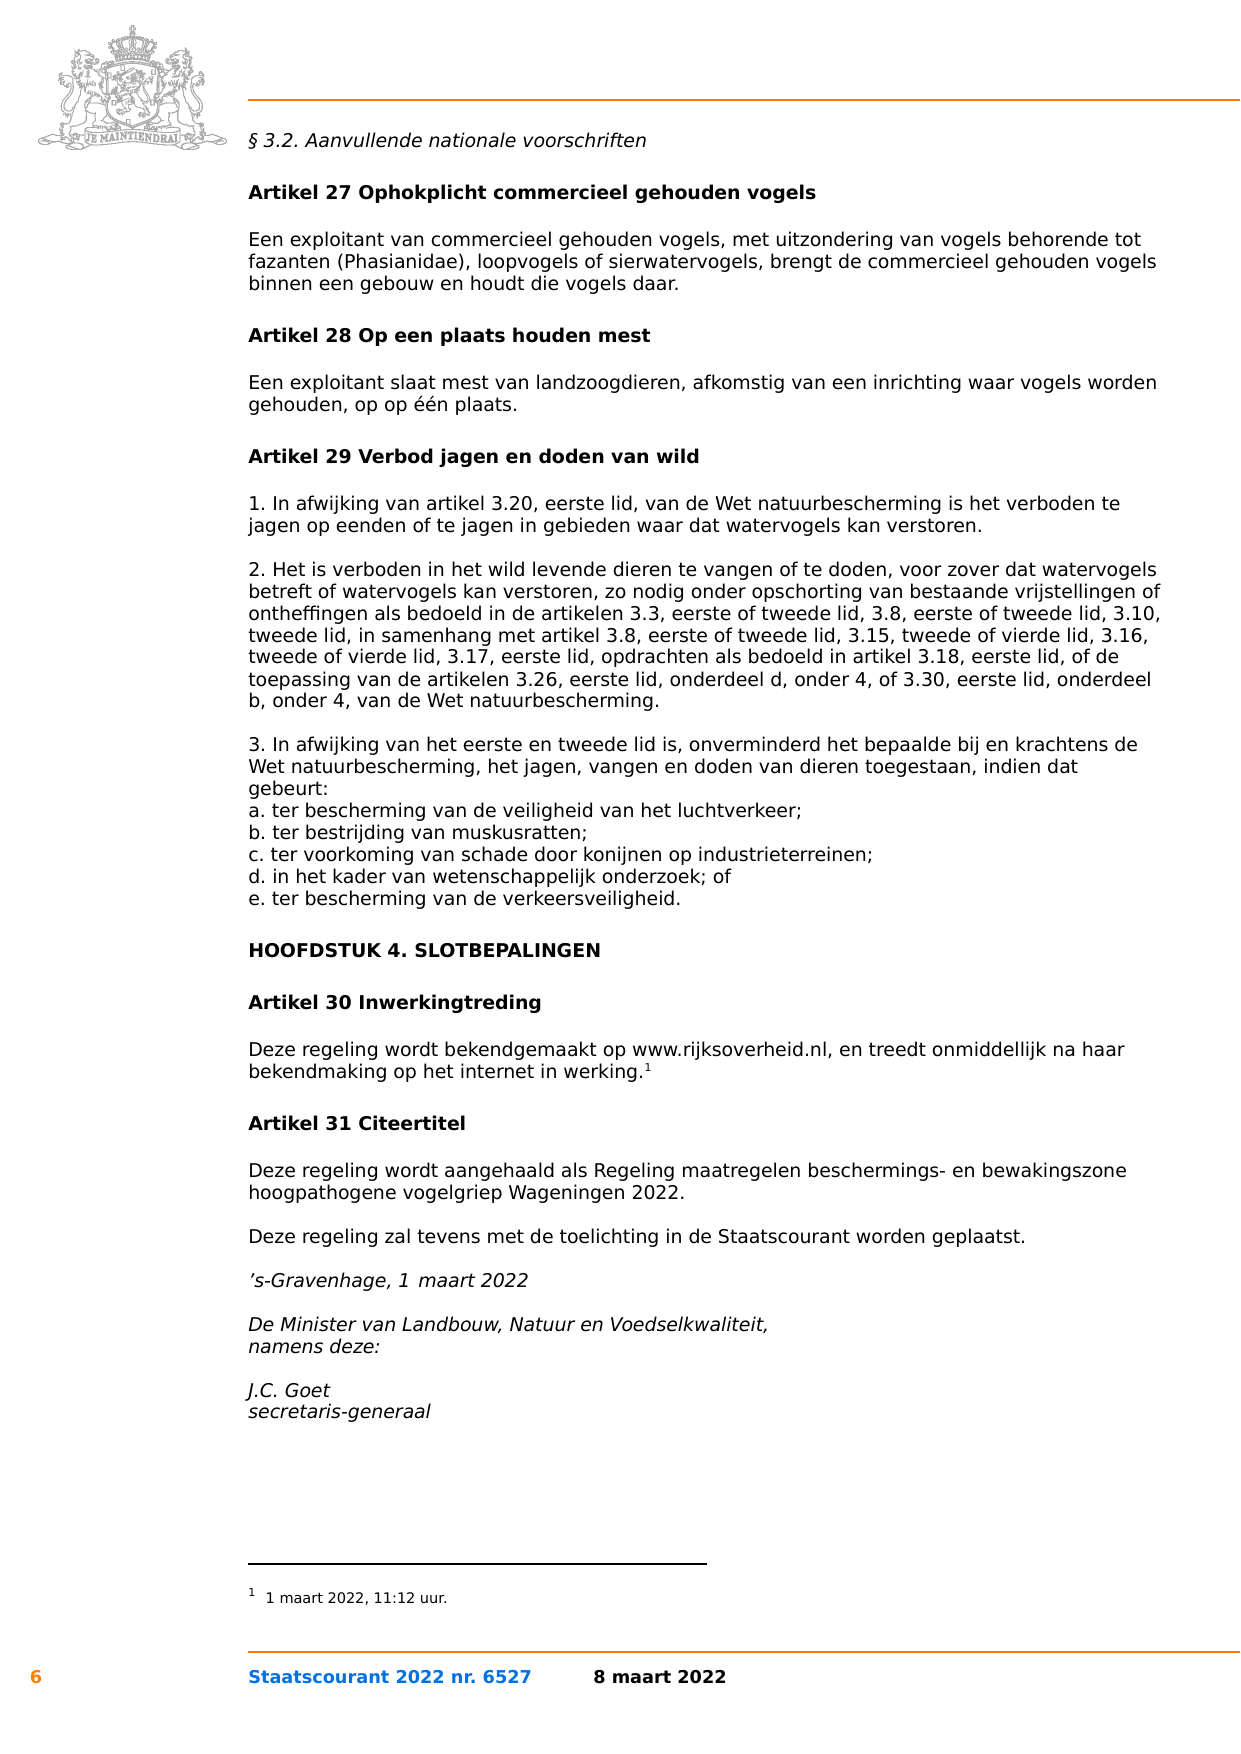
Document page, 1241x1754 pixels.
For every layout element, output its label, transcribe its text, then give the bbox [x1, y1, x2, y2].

subtitle Artikel 30 Inwerkingtreding [248, 992, 1163, 1014]
text 3. In afwijking van het eerste en tweede lid is, onverminderd het bepaalde bij en krachtens de Wet natuurbescherming, het jagen, vangen en doden van dieren toegestaan, indien dat gebeurt: [248, 734, 1163, 800]
text b. ter bestrijding van muskusratten; [248, 822, 1163, 844]
text c. ter voorkoming van schade door konijnen op industrieterreinen; [248, 844, 1163, 866]
text De Minister van Landbouw, Natuur en Voedselkwaliteit, namens deze: J.C. Goet secretaris-generaal [248, 1313, 1163, 1423]
subtitle Artikel 28 Op een plaats houden mest [248, 325, 1163, 347]
text d. in het kader van wetenschappelijk onderzoek; of [248, 866, 1163, 888]
text Een exploitant slaat mest van landzoogdieren, afkomstig van een inrichting waar vogels worden gehouden, op op één plaats. [248, 372, 1163, 416]
picture [38, 25, 227, 150]
text Deze regeling zal tevens met de toelichting in de Staatscourant worden geplaatst. [248, 1226, 1163, 1248]
text Een exploitant van commercieel gehouden vogels, met uitzondering van vogels behorende tot fazanten (Phasianidae), loopvogels of sierwatervogels, brengt de commercieel gehouden vogels binnen een gebouw en houdt die vogels daar. [248, 229, 1163, 295]
subtitle Artikel 31 Citeertitel [248, 1113, 1163, 1135]
text 1 maart 2022, 11:12 uur. [248, 1586, 1163, 1608]
text e. ter bescherming van de verkeersveiligheid. [248, 888, 1163, 910]
text 1. In afwijking van artikel 3.20, eerste lid, van de Wet natuurbescherming is het verboden te jagen op eenden of te jagen in gebieden waar dat watervogels kan verstoren. [248, 493, 1163, 537]
text 2. Het is verboden in het wild levende dieren te vangen of te doden, voor zover dat watervogels betreft of watervogels kan verstoren, zo nodig onder opschorting van bestaande vrijstellingen of ontheffingen als bedoeld in de artikelen 3.3, eerste of tweede lid, 3.8, eerste of tweede lid, 3.10, tweede lid, in samenhang met artikel 3.8, eerste of tweede lid, 3.15, tweede of vierde lid, 3.16, tweede of vierde lid, 3.17, eerste lid, opdrachten als bedoeld in artikel 3.18, eerste lid, of de toepassing van de artikelen 3.26, eerste lid, onderdeel d, onder 4, of 3.30, eerste lid, onderdeel b, onder 4, van de Wet natuurbescherming. [248, 558, 1163, 712]
text Deze regeling wordt aangehaald als Regeling maatregelen beschermings- en bewakingszone hoogpathogene vogelgriep Wageningen 2022. [248, 1160, 1163, 1204]
subtitle § 3.2. Aanvullende nationale voorschriften [248, 130, 1163, 152]
text Deze regeling wordt bekendgemaakt op www.rijksoverheid.nl, en treedt onmiddellijk na haar bekendmaking op het internet in werking. [248, 1039, 1163, 1083]
subtitle Artikel 29 Verbod jagen en doden van wild [248, 446, 1163, 468]
subtitle HOOFDSTUK 4. SLOTBEPALINGEN [248, 940, 1163, 962]
text ’s-Gravenhage, 1 maart 2022 [248, 1270, 1163, 1292]
text a. ter bescherming van de veiligheid van het luchtverkeer; [248, 800, 1163, 822]
subtitle Artikel 27 Ophokplicht commercieel gehouden vogels [248, 182, 1163, 204]
